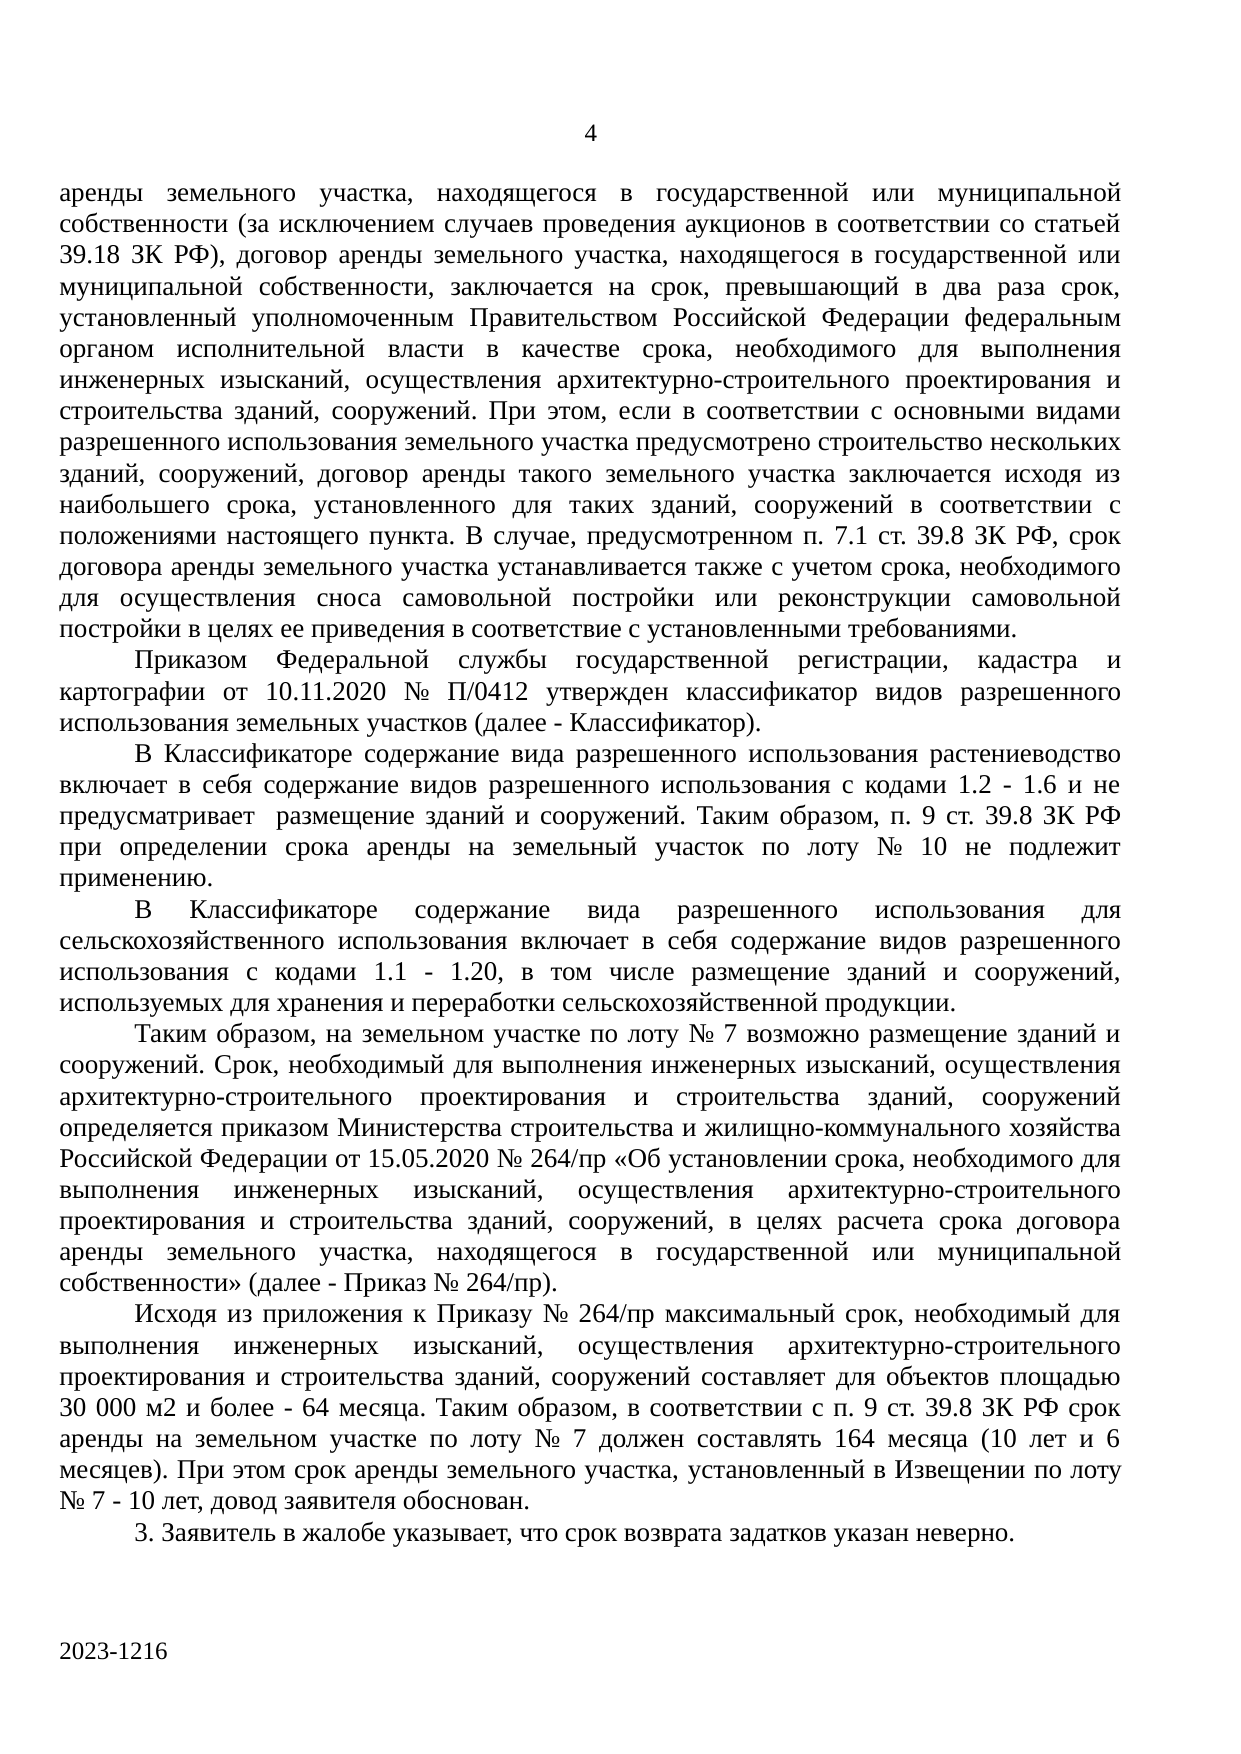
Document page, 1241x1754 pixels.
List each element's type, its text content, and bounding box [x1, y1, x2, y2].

text Таким образом, на земельном участке по лоту № 7 возможно размещение зданий и сооружений. Срок, необходимый для выполнения инженерных изысканий, осуществления архитектурно-строительного проектирования и строительства зданий, сооружений определяется приказом Министерства строительства и жилищно-коммунального хозяйства Российской Федерации от 15.05.2020 № 264/пр «Об установлении срока, необходимого для выполнения инженерных изысканий, осуществления архитектурно-строительного проектирования и строительства зданий, сооружений, в целях расчета срока договора аренды земельного участка, находящегося в государственной или муниципальной собственности» (далее - Приказ № 264/пр). [59, 1017, 1122, 1298]
text аренды земельного участка, находящегося в государственной или муниципальной собственности (за исключением случаев проведения аукционов в соответствии со статьей 39.18 ЗК РФ), договор аренды земельного участка, находящегося в государственной или муниципальной собственности, заключается на срок, превышающий в два раза срок, установленный уполномоченным Правительством Российской Федерации федеральным органом исполнительной власти в качестве срока, необходимого для выполнения инженерных изысканий, осуществления архитектурно-строительного проектирования и строительства зданий, сооружений. При этом, если в соответствии с основными видами разрешенного использования земельного участка предусмотрено строительство нескольких зданий, сооружений, договор аренды такого земельного участка заключается исходя из наибольшего срока, установленного для таких зданий, сооружений в соответствии с положениями настоящего пункта. В случае, предусмотренном п. 7.1 ст. 39.8 ЗК РФ, срок договора аренды земельного участка устанавливается также с учетом срока, необходимого для осуществления сноса самовольной постройки или реконструкции самовольной постройки в целях ее приведения в соответствие с установленными требованиями. [59, 176, 1122, 643]
text В Классификаторе содержание вида разрешенного использования растениеводство включает в себя содержание видов разрешенного использования с кодами 1.2 - 1.6 и не предусматривает размещение зданий и сооружений. Таким образом, п. 9 ст. 39.8 ЗК РФ при определении срока аренды на земельный участок по лоту № 10 не подлежит применению. [59, 737, 1122, 893]
text Приказом Федеральной службы государственной регистрации, кадастра и картографии от 10.11.2020 № П/0412 утвержден классификатор видов разрешенного использования земельных участков (далее - Классификатор). [59, 643, 1122, 737]
text Исходя из приложения к Приказу № 264/пр максимальный срок, необходимый для выполнения инженерных изысканий, осуществления архитектурно-строительного проектирования и строительства зданий, сооружений составляет для объектов площадью 30 000 м2 и более - 64 месяца. Таким образом, в соответствии с п. 9 ст. 39.8 ЗК РФ срок аренды на земельном участке по лоту № 7 должен составлять 164 месяца (10 лет и 6 месяцев). При этом срок аренды земельного участка, установленный в Извещении по лоту № 7 - 10 лет, довод заявителя обоснован. [59, 1298, 1122, 1516]
text 3. Заявитель в жалобе указывает, что срок возврата задатков указан неверно. [59, 1516, 1122, 1547]
text В Классификаторе содержание вида разрешенного использования для сельскохозяйственного использования включает в себя содержание видов разрешенного использования с кодами 1.1 - 1.20, в том числе размещение зданий и сооружений, используемых для хранения и переработки сельскохозяйственной продукции. [59, 893, 1122, 1017]
